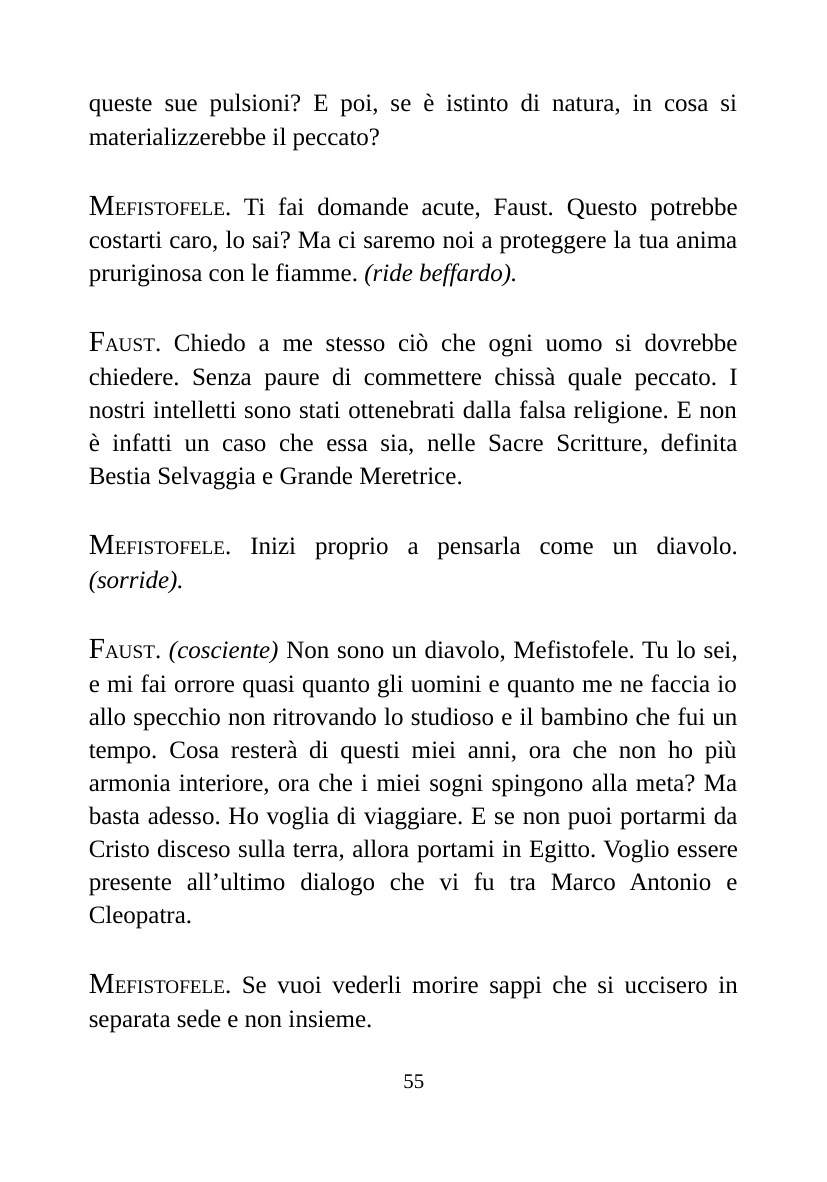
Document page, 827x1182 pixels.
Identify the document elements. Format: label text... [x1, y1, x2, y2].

text queste sue pulsioni? E poi, se è istinto di natura, in cosa si materializzerebbe il peccato? [88, 88, 738, 150]
text Mefistofele. Se vuoi vederli morire sappi che si uccisero in separata sede e non insieme. [88, 966, 738, 1033]
text Mefistofele. Ti fai domande acute, Faust. Questo potrebbe costarti caro, lo sai? Ma ci saremo noi a proteggere la tua anima pruriginosa con le fiamme. (ride beffardo). [88, 188, 738, 287]
text Faust. (cosciente) Non sono un diavolo, Mefistofele. Tu lo sei, e mi fai orrore quasi quanto gli uomini e quanto me ne faccia io allo specchio non ritrovando lo studioso e il bambino che fui un tempo. Cosa resterà di questi miei anni, ora che non ho più armonia interiore, ora che i miei sogni spingono alla meta? Ma basta adesso. Ho voglia di viaggiare. E se non puoi portarmi da Cristo disceso sulla terra, allora portami in Egitto. Voglio essere presente all’ultimo dialogo che vi fu tra Marco Antonio e Cleopatra. [88, 631, 738, 929]
text Mefistofele. Inizi proprio a pensarla come un diavolo. (sorride). [88, 527, 738, 594]
text Faust. Chiedo a me stesso ciò che ogni uomo si dovrebbe chiedere. Senza paure di commettere chissà quale peccato. I nostri intelletti sono stati ottenebrati dalla falsa religione. E non è infatti un caso che essa sia, nelle Sacre Scritture, definita Bestia Selvaggia e Grande Meretrice. [88, 324, 738, 490]
